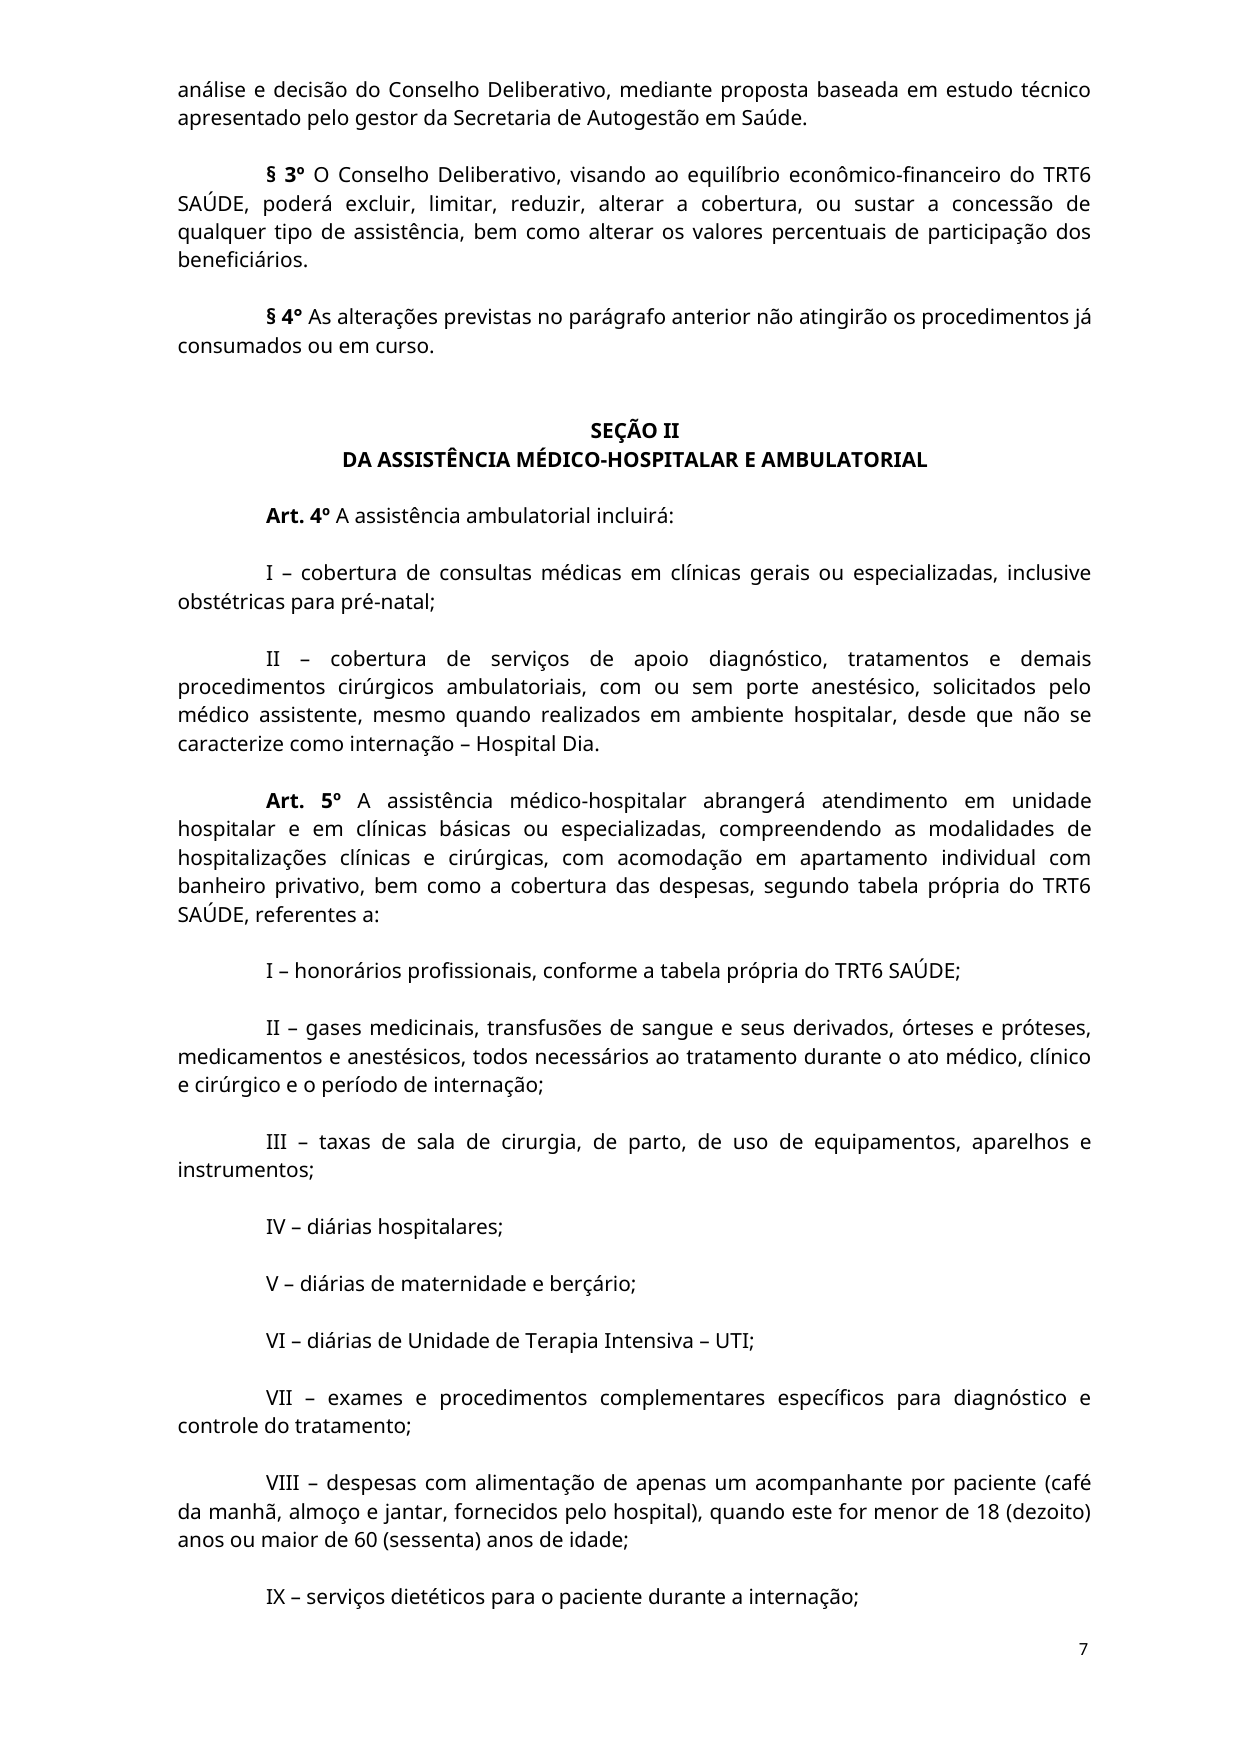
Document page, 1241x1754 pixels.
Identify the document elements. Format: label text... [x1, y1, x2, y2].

text Art. 5º A assistência médico-hospitalar abrangerá atendimento em unidade hospitalar e em clínicas básicas ou especializadas, compreendendo as modalidades de hospitalizações clínicas e cirúrgicas, com acomodação em apartamento individual com banheiro privativo, bem como a cobertura das despesas, segundo tabela própria do TRT6 SAÚDE, referentes a: [177, 786, 1092, 928]
text III – taxas de sala de cirurgia, de parto, de uso de equipamentos, aparelhos e instrumentos; [177, 1127, 1092, 1184]
text I – honorários profissionais, conforme a tabela própria do TRT6 SAÚDE; [177, 957, 1092, 985]
text IX – serviços dietéticos para o paciente durante a internação; [177, 1582, 1092, 1611]
text SEÇÃO II [177, 416, 1092, 445]
text V – diárias de maternidade e berçário; [177, 1269, 1092, 1298]
text VI – diárias de Unidade de Terapia Intensiva – UTI; [177, 1326, 1092, 1355]
text análise e decisão do Conselho Deliberativo, mediante proposta baseada em estudo técnico apresentado pelo gestor da Secretaria de Autogestão em Saúde. [177, 75, 1092, 132]
text § 3º O Conselho Deliberativo, visando ao equilíbrio econômico-financeiro do TRT6 SAÚDE, poderá excluir, limitar, reduzir, alterar a cobertura, ou sustar a concessão de qualquer tipo de assistência, bem como alterar os valores percentuais de participação dos beneficiários. [177, 160, 1092, 274]
text IV – diárias hospitalares; [177, 1212, 1092, 1241]
text I – cobertura de consultas médicas em clínicas gerais ou especializadas, inclusive obstétricas para pré-natal; [177, 558, 1092, 615]
text VIII – despesas com alimentação de apenas um acompanhante por paciente (café da manhã, almoço e jantar, fornecidos pelo hospital), quando este for menor de 18 (dezoito) anos ou maior de 60 (sessenta) anos de idade; [177, 1468, 1092, 1554]
text § 4° As alterações previstas no parágrafo anterior não atingirão os procedimentos já consumados ou em curso. [177, 302, 1092, 359]
text VII – exames e procedimentos complementares específicos para diagnóstico e controle do tratamento; [177, 1383, 1092, 1440]
text II – gases medicinais, transfusões de sangue e seus derivados, órteses e próteses, medicamentos e anestésicos, todos necessários ao tratamento durante o ato médico, clínico e cirúrgico e o período de internação; [177, 1013, 1092, 1099]
text DA ASSISTÊNCIA MÉDICO-HOSPITALAR E AMBULATORIAL [177, 445, 1092, 473]
text II – cobertura de serviços de apoio diagnóstico, tratamentos e demais procedimentos cirúrgicos ambulatoriais, com ou sem porte anestésico, solicitados pelo médico assistente, mesmo quando realizados em ambiente hospitalar, desde que não se caracterize como internação – Hospital Dia. [177, 644, 1092, 757]
text Art. 4º A assistência ambulatorial incluirá: [177, 502, 1092, 530]
